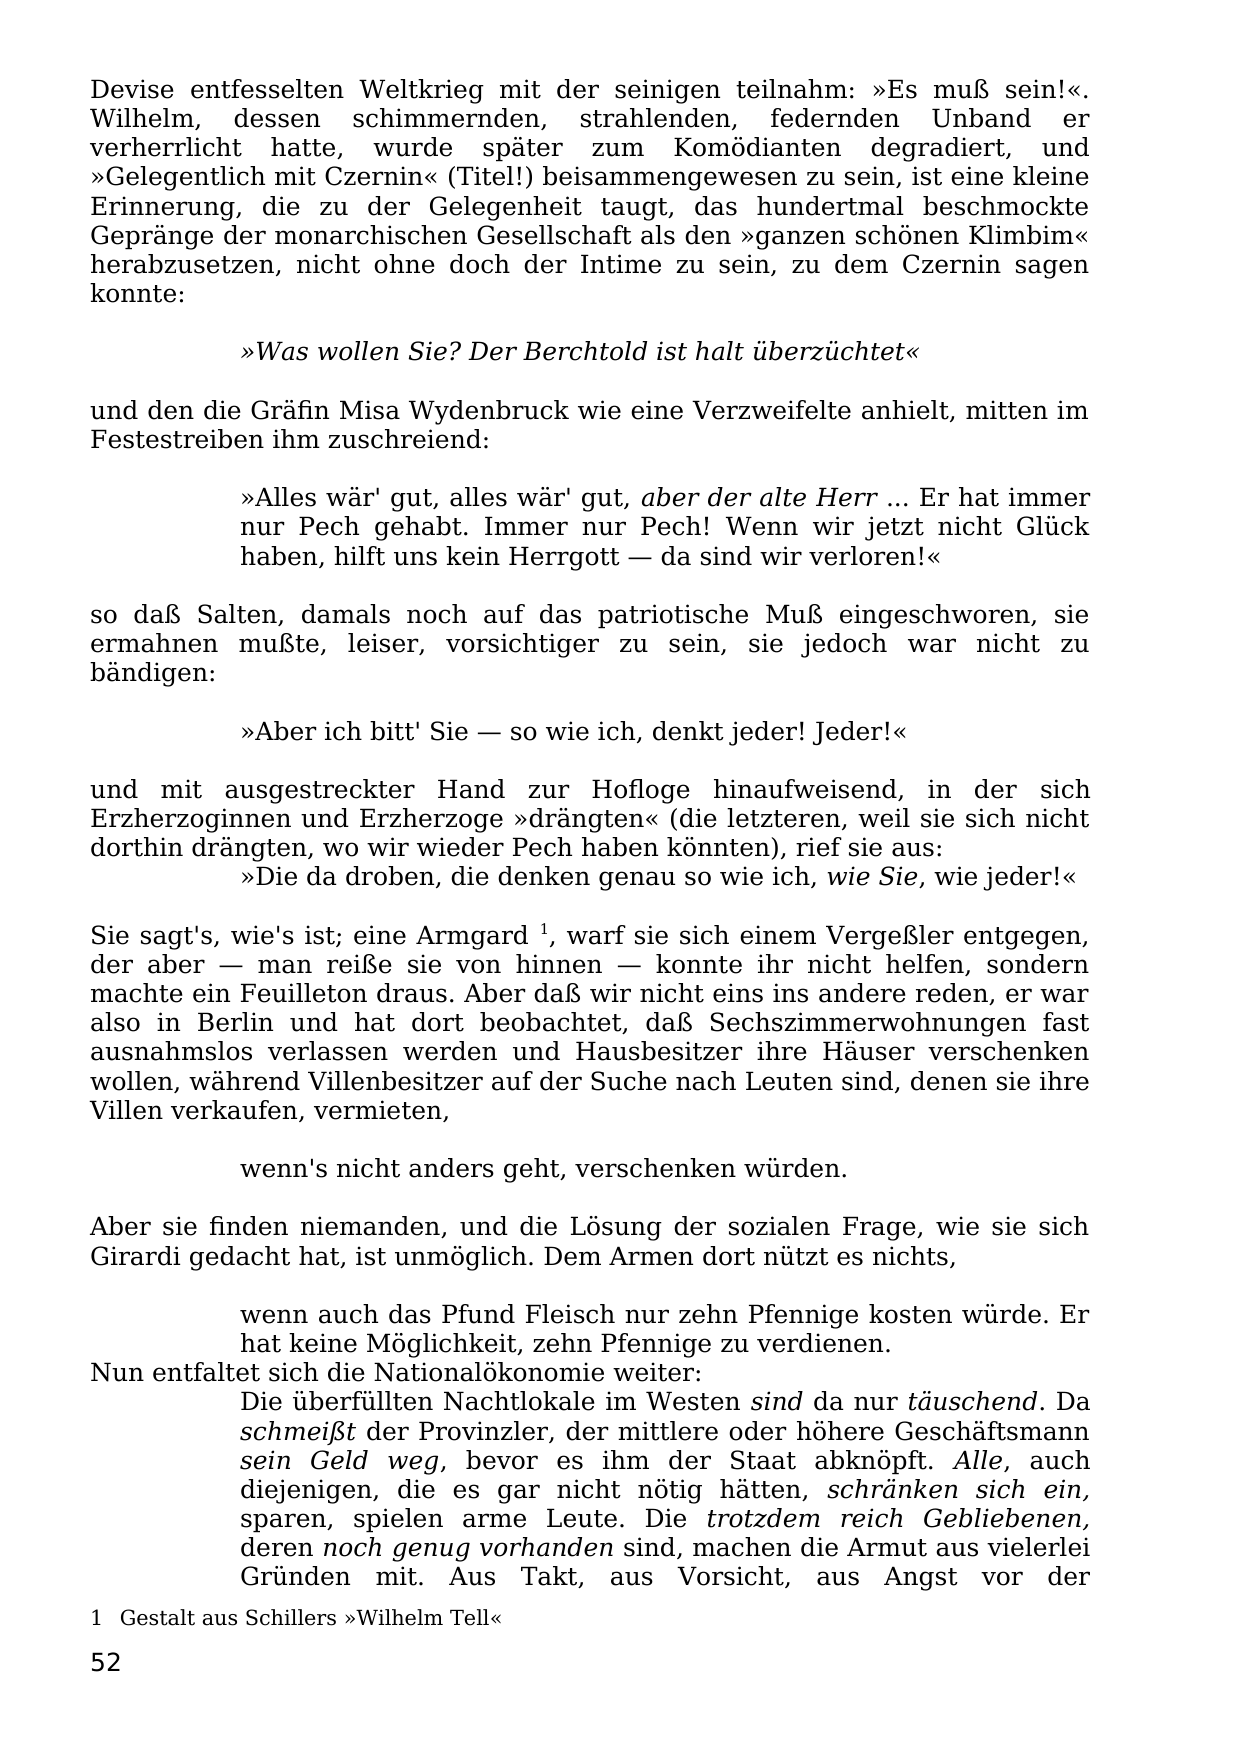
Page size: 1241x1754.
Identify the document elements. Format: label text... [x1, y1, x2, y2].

text »Die da droben, die denken genau so wie ich, wie Sie, wie jeder!« [240, 862, 1091, 892]
text Sie sagt's, wie's ist; eine Armgard , warf sie sich einem Vergeßler entgegen, der aber — man reiße sie von hinnen — konnte ihr nicht helfen, sondern machte ein Feuilleton draus. Aber daß wir nicht eins ins andere reden, er war also in Berlin und hat dort beobachtet, daß Sechszimmerwohnungen fast ausnahmslos verlassen werden und Hausbesitzer ihre Häuser verschenken wollen, während Villenbesitzer auf der Suche nach Leuten sind, denen sie ihre Villen verkaufen, vermieten, [90, 921, 1091, 1125]
text und den die Gräfin Misa Wydenbruck wie eine Verzweifelte anhielt, mitten im Festestreiben ihm zuschreiend: [90, 396, 1091, 454]
text Gestalt aus Schillers »Wilhelm Tell« [90, 1606, 1091, 1631]
text und mit ausgestreckter Hand zur Hofloge hinaufweisend, in der sich Erzherzoginnen und Erzherzoge »drängten« (die letzteren, weil sie sich nicht dorthin drängten, wo wir wieder Pech haben könnten), rief sie aus: [90, 775, 1091, 862]
text Devise entfesselten Weltkrieg mit der seinigen teilnahm: »Es muß sein!«. Wilhelm, dessen schimmernden, strahlenden, federnden Unband er verherrlicht hatte, wurde später zum Komödianten degradiert, und »Gelegentlich mit Czernin« (Titel!) beisammengewesen zu sein, ist eine kleine Erinnerung, die zu der Gelegenheit taugt, das hundertmal beschmockte Gepränge der monarchischen Gesellschaft als den »ganzen schönen Klimbim« herabzusetzen, nicht ohne doch der Intime zu sein, zu dem Czernin sagen konnte: [90, 75, 1091, 308]
text Aber sie finden niemanden, und die Lösung der sozialen Frage, wie sie sich Girardi gedacht hat, ist unmöglich. Dem Armen dort nützt es nichts, [90, 1212, 1091, 1271]
text wenn's nicht anders geht, verschenken würden. [240, 1154, 1091, 1183]
text so daß Salten, damals noch auf das patriotische Muß eingeschworen, sie ermahnen mußte, leiser, vorsichtiger zu sein, sie jedoch war nicht zu bändigen: [90, 600, 1091, 687]
text »Was wollen Sie? Der Berchtold ist halt überzüchtet« [240, 337, 1091, 367]
text Nun entfaltet sich die Nationalökonomie weiter: [90, 1358, 1091, 1387]
text »Aber ich bitt' Sie — so wie ich, denkt jeder! Jeder!« [240, 717, 1091, 746]
text wenn auch das Pfund Fleisch nur zehn Pfennige kosten würde. Er hat keine Möglichkeit, zehn Pfennige zu verdienen. [240, 1300, 1091, 1358]
text »Alles wär' gut, alles wär' gut, aber der alte Herr ... Er hat immer nur Pech gehabt. Immer nur Pech! Wenn wir jetzt nicht Glück haben, hilft uns kein Herrgott — da sind wir verloren!« [240, 483, 1091, 571]
text Die überfüllten Nachtlokale im Westen sind da nur täuschend. Da schmeißt der Provinzler, der mittlere oder höhere Geschäftsmann sein Geld weg, bevor es ihm der Staat abknöpft. Alle, auch diejenigen, die es gar nicht nötig hätten, schränken sich ein, sparen, spielen arme Leute. Die trotzdem reich Gebliebenen, deren noch genug vorhanden sind, machen die Armut aus vielerlei Gründen mit. Aus Takt, aus Vorsicht, aus Angst vor der [240, 1387, 1091, 1592]
